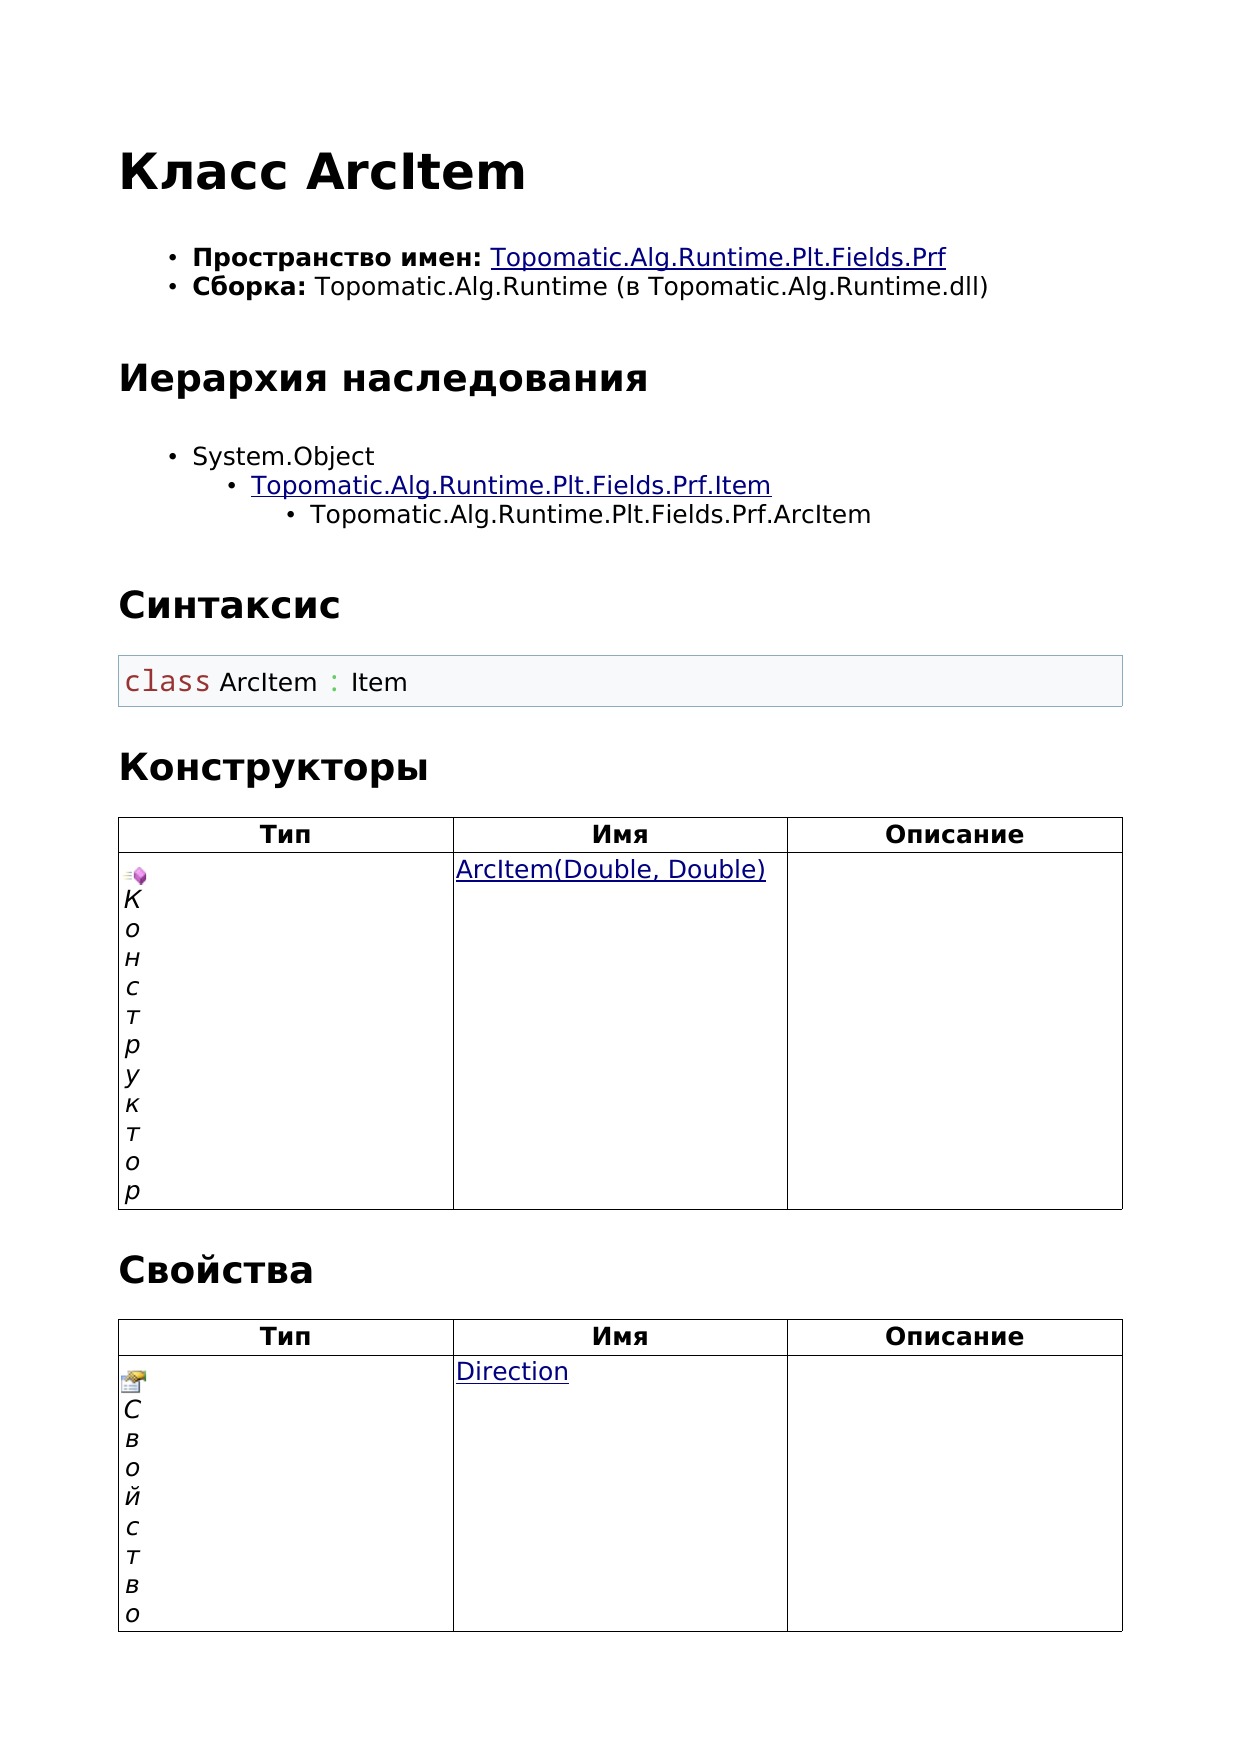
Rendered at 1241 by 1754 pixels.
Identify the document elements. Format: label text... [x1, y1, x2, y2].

table_cell [788, 853, 1122, 1208]
list Сборка: Topomatic.Alg.Runtime (в Topomatic.Alg.Runtime.dll) [177, 272, 1122, 302]
table_header Тип [119, 818, 453, 852]
table_cell ArcItem(Double, Double) [454, 853, 787, 1208]
list Пространство имен: Topomatic.Alg.Runtime.Plt.Fields.Prf [177, 243, 1122, 272]
table_cell [119, 1356, 453, 1631]
table_header Описание [788, 1320, 1122, 1354]
subtitle Синтаксис [118, 584, 1122, 627]
table_header Имя [454, 1320, 787, 1354]
table_header Тип [119, 1320, 453, 1354]
list System.Object [177, 442, 1122, 471]
table_cell [119, 853, 453, 1208]
table_header class ArcItem : Item [119, 656, 1122, 706]
picture [121, 1370, 147, 1395]
subtitle Класс ArcItem [118, 143, 1122, 201]
picture [121, 867, 147, 885]
table_header Имя [454, 818, 787, 852]
subtitle Конструкторы [118, 746, 1122, 790]
table_cell [788, 1356, 1122, 1631]
table_header Описание [788, 818, 1122, 852]
subtitle Свойства [118, 1248, 1122, 1292]
list Topomatic.Alg.Runtime.Plt.Fields.Prf.Item [236, 471, 1122, 500]
subtitle Иерархия наследования [118, 356, 1122, 400]
table_cell Direction [454, 1356, 787, 1631]
list Topomatic.Alg.Runtime.Plt.Fields.Prf.ArcItem [295, 500, 1122, 529]
